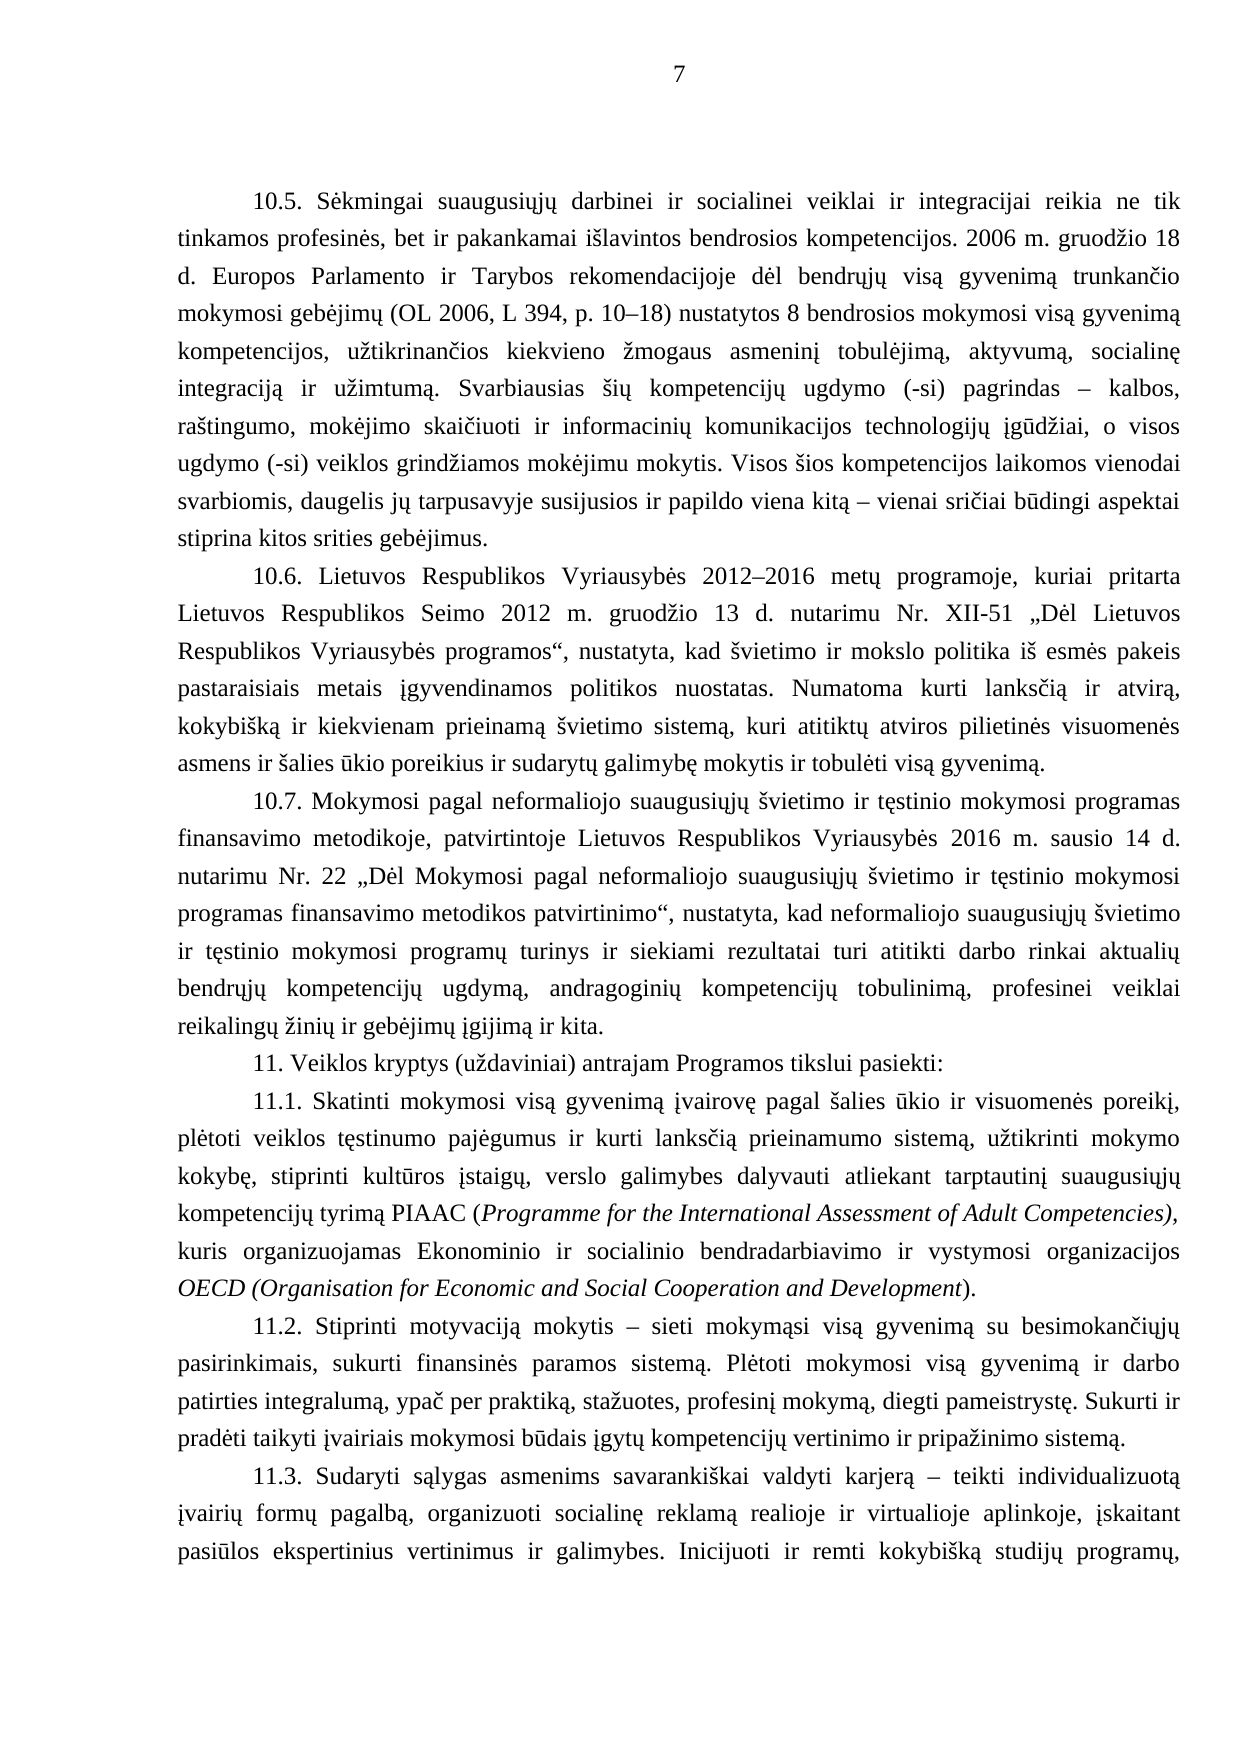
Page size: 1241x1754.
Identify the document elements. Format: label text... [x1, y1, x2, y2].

text 10.7. Mokymosi pagal neformaliojo suaugusiųjų švietimo ir tęstinio mokymosi programas finansavimo metodikoje, patvirtintoje Lietuvos Respublikos Vyriausybės 2016 m. sausio 14 d. nutarimu Nr. 22 „Dėl Mokymosi pagal neformaliojo suaugusiųjų švietimo ir tęstinio mokymosi programas finansavimo metodikos patvirtinimo“, nustatyta, kad neformaliojo suaugusiųjų švietimo ir tęstinio mokymosi programų turinys ir siekiami rezultatai turi atitikti darbo rinkai aktualių bendrųjų kompetencijų ugdymą, andragoginių kompetencijų tobulinimą, profesinei veiklai reikalingų žinių ir gebėjimų įgijimą ir kita. [177, 777, 1181, 1040]
text 10.6. Lietuvos Respublikos Vyriausybės 2012–2016 metų programoje, kuriai pritarta Lietuvos Respublikos Seimo 2012 m. gruodžio 13 d. nutarimu Nr. XII-51 „Dėl Lietuvos Respublikos Vyriausybės programos“, nustatyta, kad švietimo ir mokslo politika iš esmės pakeis pastaraisiais metais įgyvendinamos politikos nuostatas. Numatoma kurti lanksčią ir atvirą, kokybišką ir kiekvienam prieinamą švietimo sistemą, kuri atitiktų atviros pilietinės visuomenės asmens ir šalies ūkio poreikius ir sudarytų galimybę mokytis ir tobulėti visą gyvenimą. [177, 552, 1181, 777]
text 11.2. Stiprinti motyvaciją mokytis – sieti mokymąsi visą gyvenimą su besimokančiųjų pasirinkimais, sukurti finansinės paramos sistemą. Plėtoti mokymosi visą gyvenimą ir darbo patirties integralumą, ypač per praktiką, stažuotes, profesinį mokymą, diegti pameistrystę. Sukurti ir pradėti taikyti įvairiais mokymosi būdais įgytų kompetencijų vertinimo ir pripažinimo sistemą. [177, 1302, 1181, 1452]
text 11.1. Skatinti mokymosi visą gyvenimą įvairovę pagal šalies ūkio ir visuomenės poreikį, plėtoti veiklos tęstinumo pajėgumus ir kurti lanksčią prieinamumo sistemą, užtikrinti mokymo kokybę, stiprinti kultūros įstaigų, verslo galimybes dalyvauti atliekant tarptautinį suaugusiųjų kompetencijų tyrimą PIAAC (Programme for the International Assessment of Adult Competencies), kuris organizuojamas Ekonominio ir socialinio bendradarbiavimo ir vystymosi organizacijos OECD (Organisation for Economic and Social Cooperation and Development). [177, 1077, 1181, 1302]
text 11.3. Sudaryti sąlygas asmenims savarankiškai valdyti karjerą – teikti individualizuotą įvairių formų pagalbą, organizuoti socialinę reklamą realioje ir virtualioje aplinkoje, įskaitant pasiūlos ekspertinius vertinimus ir galimybes. Inicijuoti ir remti kokybišką studijų programų, [177, 1452, 1181, 1565]
text 10.5. Sėkmingai suaugusiųjų darbinei ir socialinei veiklai ir integracijai reikia ne tik tinkamos profesinės, bet ir pakankamai išlavintos bendrosios kompetencijos. 2006 m. gruodžio 18 d. Europos Parlamento ir Tarybos rekomendacijoje dėl bendrųjų visą gyvenimą trunkančio mokymosi gebėjimų (OL 2006, L 394, p. 10–18) nustatytos 8 bendrosios mokymosi visą gyvenimą kompetencijos, užtikrinančios kiekvieno žmogaus asmeninį tobulėjimą, aktyvumą, socialinę integraciją ir užimtumą. Svarbiausias šių kompetencijų ugdymo (-si) pagrindas – kalbos, raštingumo, mokėjimo skaičiuoti ir informacinių komunikacijos technologijų įgūdžiai, o visos ugdymo (-si) veiklos grindžiamos mokėjimu mokytis. Visos šios kompetencijos laikomos vienodai svarbiomis, daugelis jų tarpusavyje susijusios ir papildo viena kitą – vienai sričiai būdingi aspektai stiprina kitos srities gebėjimus. [177, 177, 1181, 552]
text 11. Veiklos kryptys (uždaviniai) antrajam Programos tikslui pasiekti: [177, 1040, 1181, 1077]
